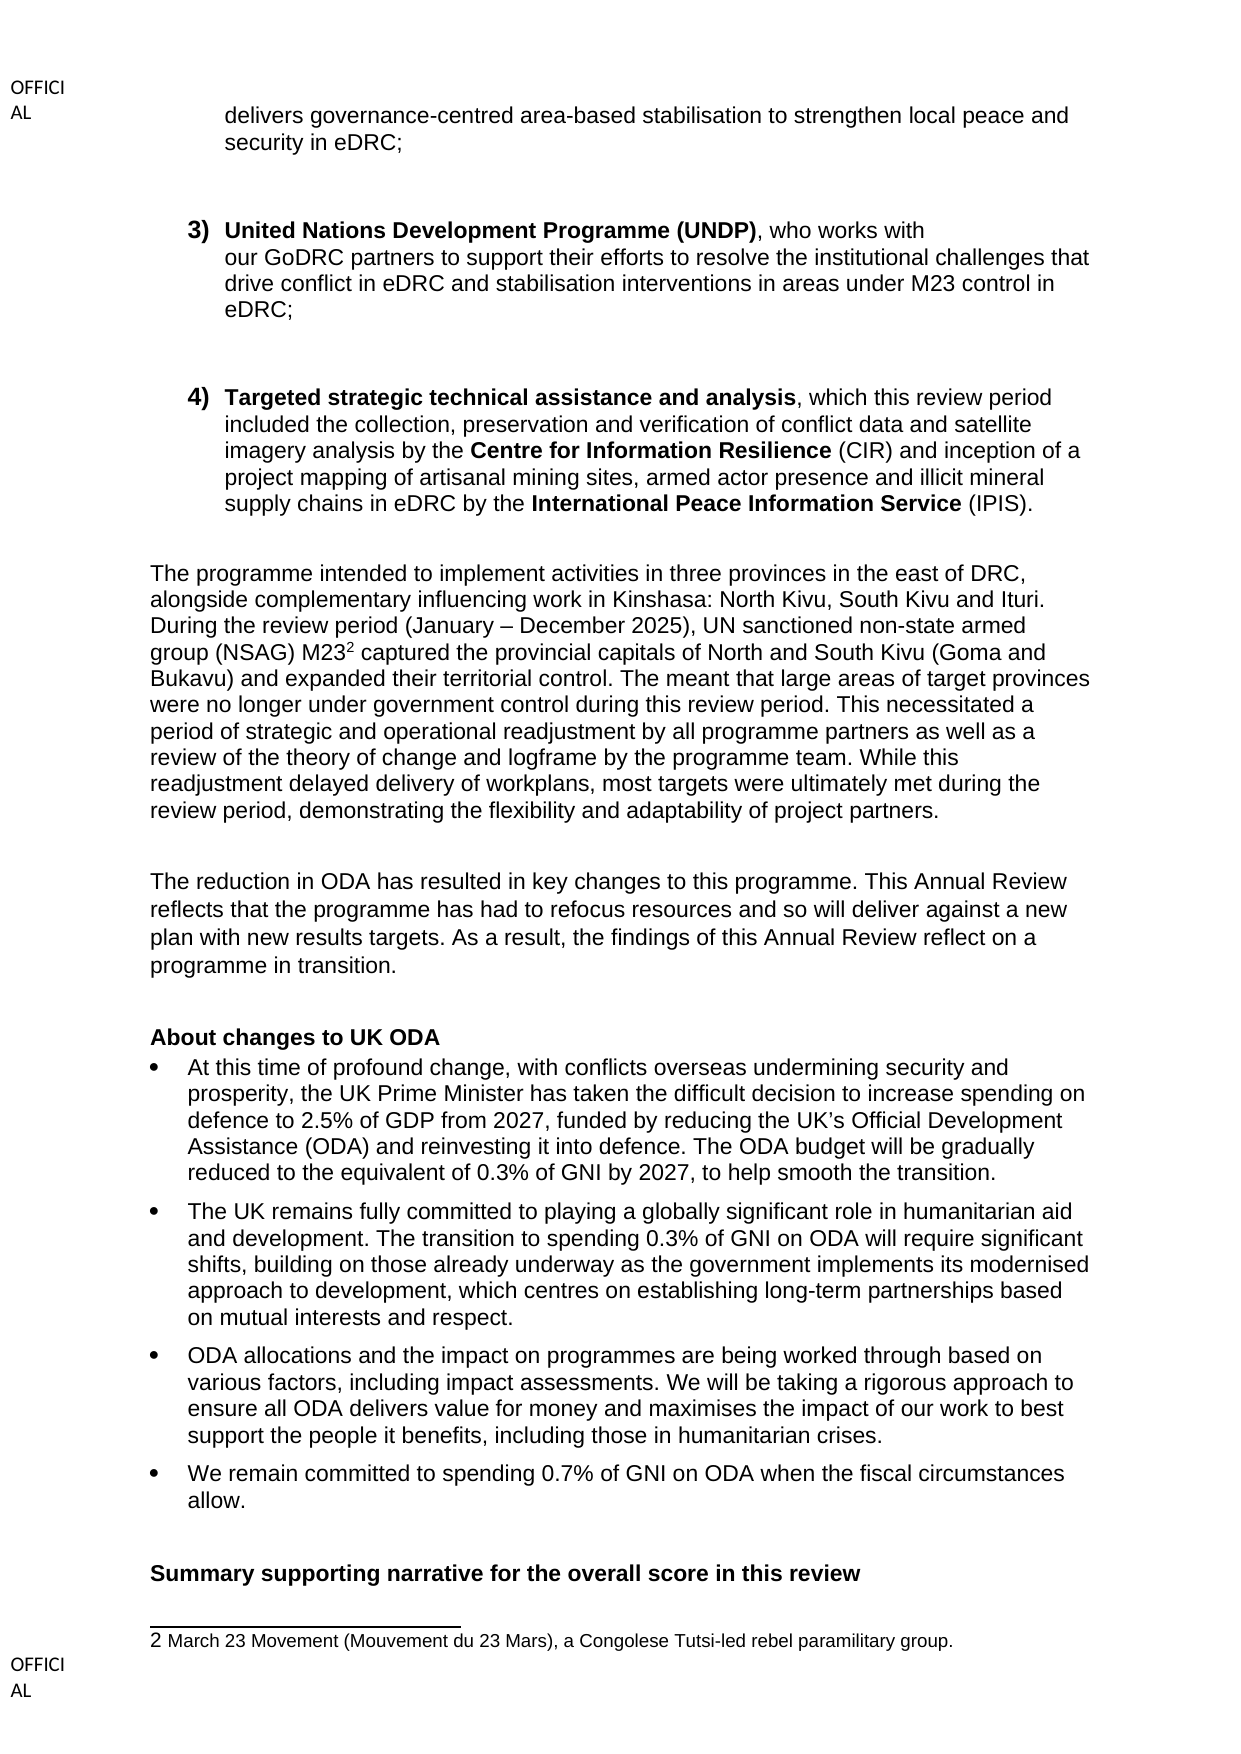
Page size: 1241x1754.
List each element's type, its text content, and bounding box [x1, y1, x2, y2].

list The UK remains fully committed to playing a globally significant role in humanitarian aid and development. The transition to spending 0.3% of GNI on ODA will require significant shifts, building on those already underway as the government implements its modernised approach to development, which centres on establishing long-term partnerships based on mutual interests and respect. [150, 1198, 1090, 1330]
text The programme intended to implement activities in three provinces in the east of DRC, alongside complementary influencing work in Kinshasa: North Kivu, South Kivu and Ituri. During the review period (January – December 2025), UN sanctioned non-state armed group (NSAG) M23 captured the provincial capitals of North and South Kivu (Goma and Bukavu) and expanded their territorial control. The meant that large areas of target provinces were no longer under government control during this review period. This necessitated a period of strategic and operational readjustment by all programme partners as well as a review of the theory of change and logframe by the programme team. While this readjustment delayed delivery of workplans, most targets were ultimately met during the review period, demonstrating the flexibility and adaptability of project partners. [150, 559, 1090, 823]
list We remain committed to spending 0.7% of GNI on ODA when the fiscal circumstances allow. [150, 1460, 1090, 1513]
list United Nations Development Programme (UNDP), who works with our GoDRC partners to support their efforts to resolve the institutional challenges that drive conflict in eDRC and stabilisation interventions in areas under M23 control in eDRC; [187, 215, 1090, 323]
list At this time of profound change, with conflicts overseas undermining security and prosperity, the UK Prime Minister has taken the difficult decision to increase spending on defence to 2.5% of GDP from 2027, funded by reducing the UK’s Official Development Assistance (ODA) and reinvesting it into defence. The ODA budget will be gradually reduced to the equivalent of 0.3% of GNI by 2027, to help smooth the transition. [150, 1054, 1090, 1186]
text About changes to UK ODA [150, 1023, 1090, 1050]
text Summary supporting narrative for the overall score in this review [150, 1560, 1090, 1587]
text March 23 Movement (Mouvement du 23 Mars), a Congolese Tutsi-led rebel paramilitary group. [150, 1627, 1090, 1651]
list delivers governance-centred area-based stabilisation to strengthen local peace and security in eDRC; [187, 102, 1090, 155]
list ODA allocations and the impact on programmes are being worked through based on various factors, including impact assessments. We will be taking a rigorous approach to ensure all ODA delivers value for money and maximises the impact of our work to best support the people it benefits, including those in humanitarian crises. [150, 1342, 1090, 1448]
list Targeted strategic technical assistance and analysis, which this review period included the collection, preservation and verification of conflict data and satellite imagery analysis by the Centre for Information Resilience (CIR) and inception of a project mapping of artisanal mining sites, armed actor presence and illicit mineral supply chains in eDRC by the International Peace Information Service (IPIS). [187, 382, 1090, 517]
text The reduction in ODA has resulted in key changes to this programme. This Annual Review reflects that the programme has had to refocus resources and so will deliver against a new plan with new results targets. As a result, the findings of this Annual Review reflect on a programme in transition. [150, 868, 1090, 979]
